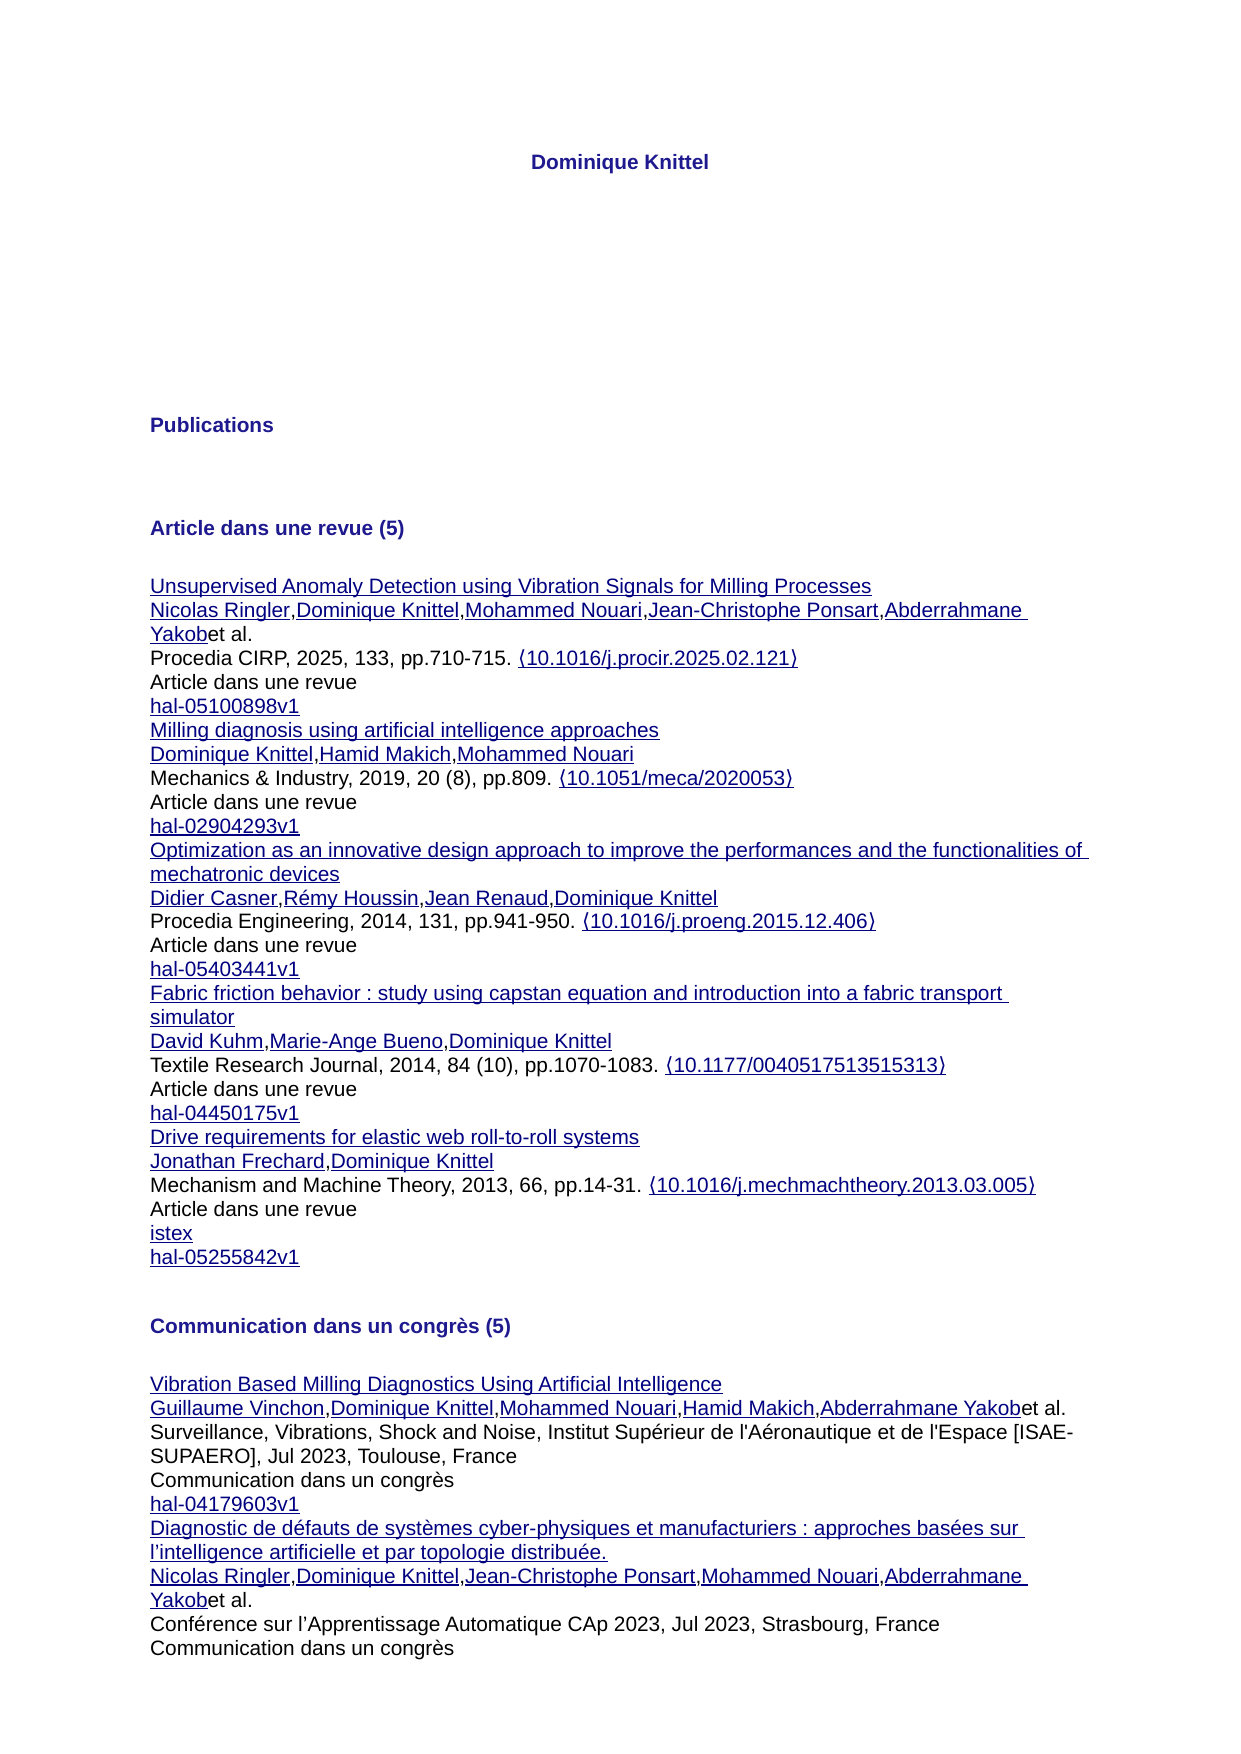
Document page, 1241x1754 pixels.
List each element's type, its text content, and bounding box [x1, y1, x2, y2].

subtitle Communication dans un congrès (5) [150, 1313, 1090, 1337]
table_cell Fabric friction behavior : study using capstan equation and introduction into a fabric transport simulator David Kuhm,Marie-Ange Bueno,Dominique Knittel Textile Research Journal, 2014, 84 (10), pp.1070-1083. ⟨10.1177/0040517513515313⟩ Article dans une revue hal-04450175v1 [150, 981, 1090, 1125]
table_cell Optimization as an innovative design approach to improve the performances and the functionalities of mechatronic devices Didier Casner,Rémy Houssin,Jean Renaud,Dominique Knittel Procedia Engineering, 2014, 131, pp.941-950. ⟨10.1016/j.proeng.2015.12.406⟩ Article dans une revue hal-05403441v1 [150, 838, 1090, 981]
table_header Unsupervised Anomaly Detection using Vibration Signals for Milling Processes Nicolas Ringler,Dominique Knittel,Mohammed Nouari,Jean-Christophe Ponsart,Abderrahmane Yakobet al. Procedia CIRP, 2025, 133, pp.710-715. ⟨10.1016/j.procir.2025.02.121⟩ Article dans une revue hal-05100898v1 [150, 574, 1090, 718]
subtitle Dominique Knittel [150, 150, 1090, 174]
table_cell Drive requirements for elastic web roll-to-roll systems Jonathan Frechard,Dominique Knittel Mechanism and Machine Theory, 2013, 66, pp.14-31. ⟨10.1016/j.mechmachtheory.2013.03.005⟩ Article dans une revue istex hal-05255842v1 [150, 1125, 1090, 1269]
subtitle Publications [150, 412, 1090, 436]
table_cell Milling diagnosis using artificial intelligence approaches Dominique Knittel,Hamid Makich,Mohammed Nouari Mechanics & Industry, 2019, 20 (8), pp.809. ⟨10.1051/meca/2020053⟩ Article dans une revue hal-02904293v1 [150, 718, 1090, 837]
table_cell Diagnostic de défauts de systèmes cyber-physiques et manufacturiers : approches basées sur l’intelligence artificielle et par topologie distribuée. Nicolas Ringler,Dominique Knittel,Jean-Christophe Ponsart,Mohammed Nouari,Abderrahmane Yakobet al. Conférence sur l’Apprentissage Automatique CAp 2023, Jul 2023, Strasbourg, France Communication dans un congrès [150, 1516, 1090, 1659]
table_header Vibration Based Milling Diagnostics Using Artificial Intelligence Guillaume Vinchon,Dominique Knittel,Mohammed Nouari,Hamid Makich,Abderrahmane Yakobet al. Surveillance, Vibrations, Shock and Noise, Institut Supérieur de l'Aéronautique et de l'Espace [ISAE-SUPAERO], Jul 2023, Toulouse, France Communication dans un congrès hal-04179603v1 [150, 1372, 1090, 1516]
subtitle Article dans une revue (5) [150, 516, 1090, 539]
